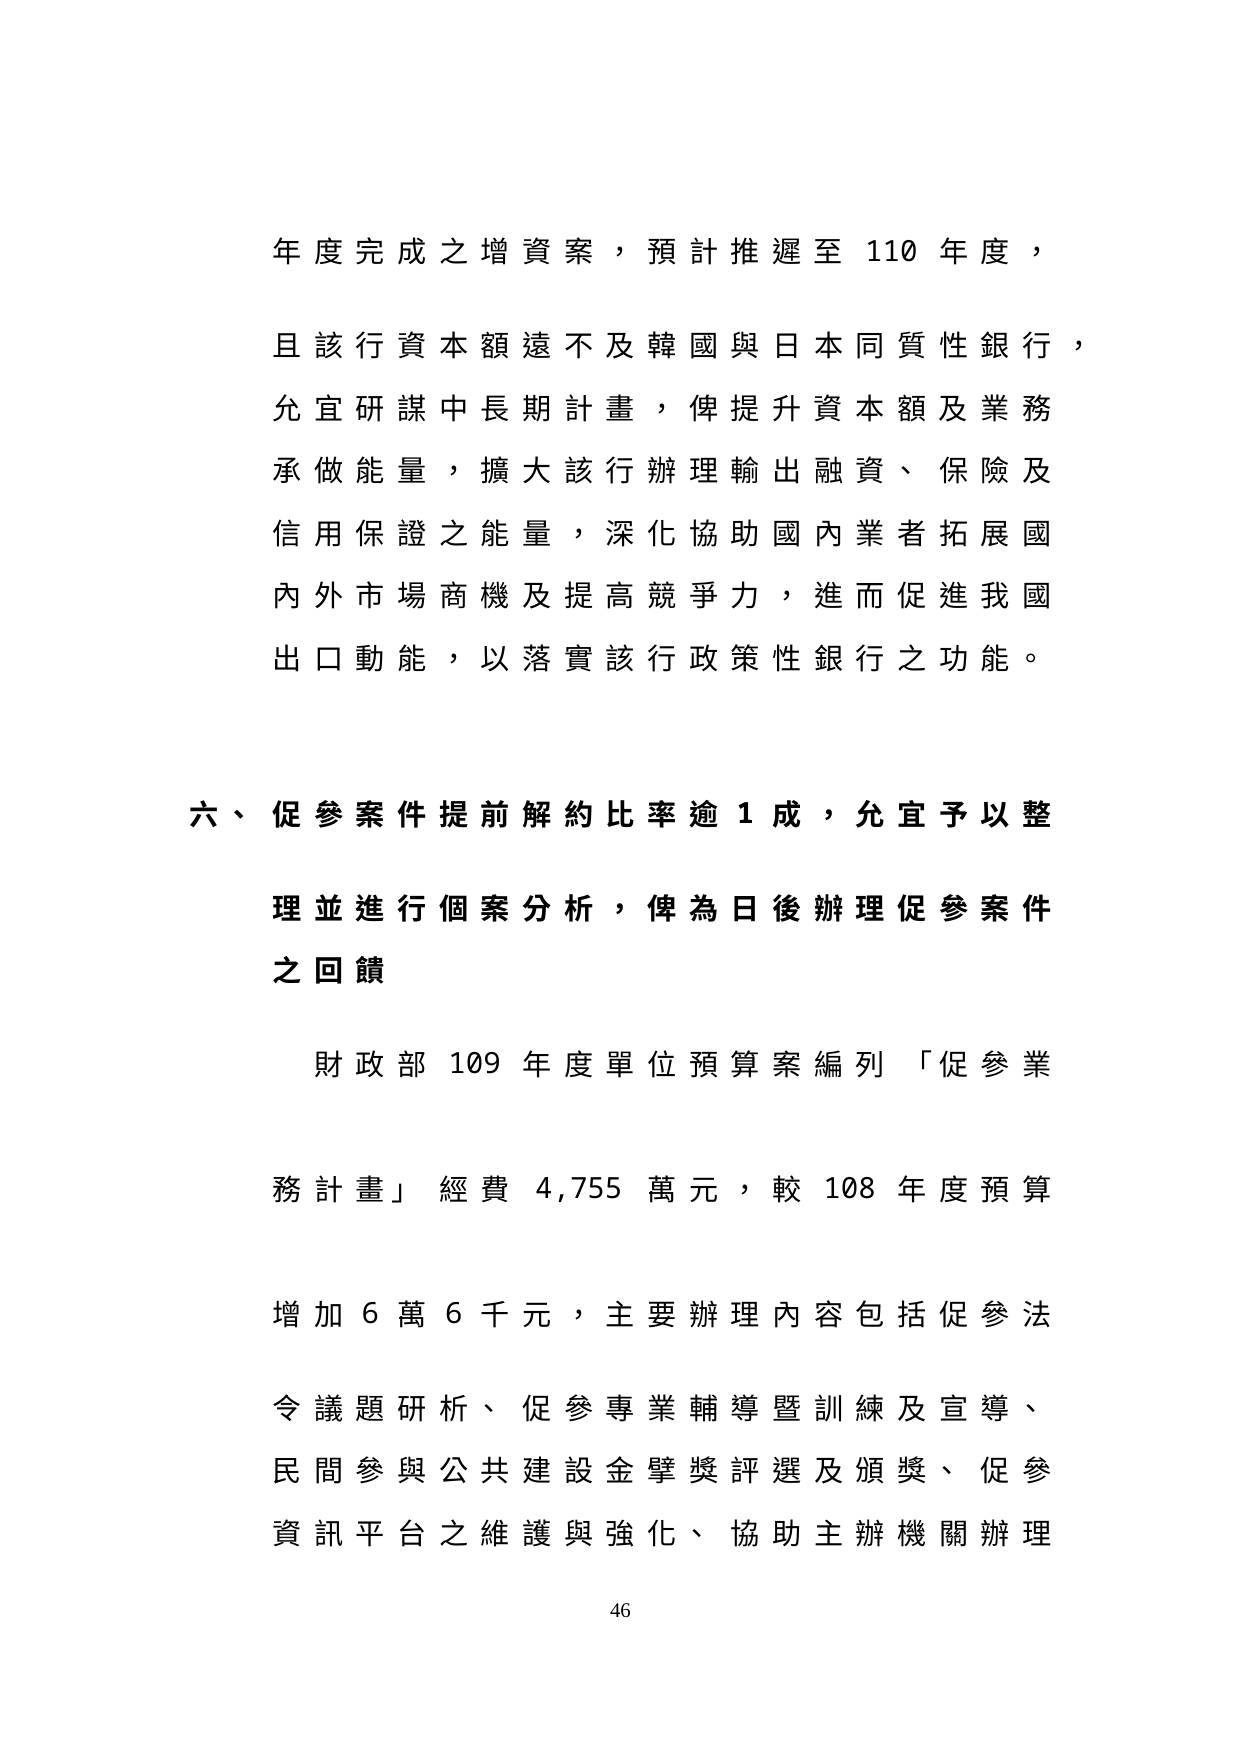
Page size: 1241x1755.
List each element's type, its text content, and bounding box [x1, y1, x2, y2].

text 綜上，輸出入銀行旨在配合政府經貿政策，提供金融服務，協助對外貿易，惟原訂107年度完成之增資案，預計推遲至110年度，且該行資本額遠不及韓國與日本同質性銀行，允宜研謀中長期計畫，俾提升資本額及業務承做能量，擴大該行辦理輸出融資、保險及信用保證之能量，深化協助國內業者拓展國內外市場商機及提高競爭力，進而促進我國出口動能，以落實該行政策性銀行之功能。 [242, 177, 1058, 677]
text 財政部109年度單位預算案編列「促參業務計畫」經費4,755萬元，較108年度預算增加6萬6千元，主要辦理內容包括促參法令議題研析、促參專業輔導暨訓練及宣導、民間參與公共建設金擘獎評選及頒獎、促參資訊平台之維護與強化、協助主辦機關辦理 [242, 990, 1058, 1552]
text 六、促參案件提前解約比率逾1成，允宜予以整理並進行個案分析，俾為日後辦理促參案件之回饋 [183, 740, 1058, 990]
